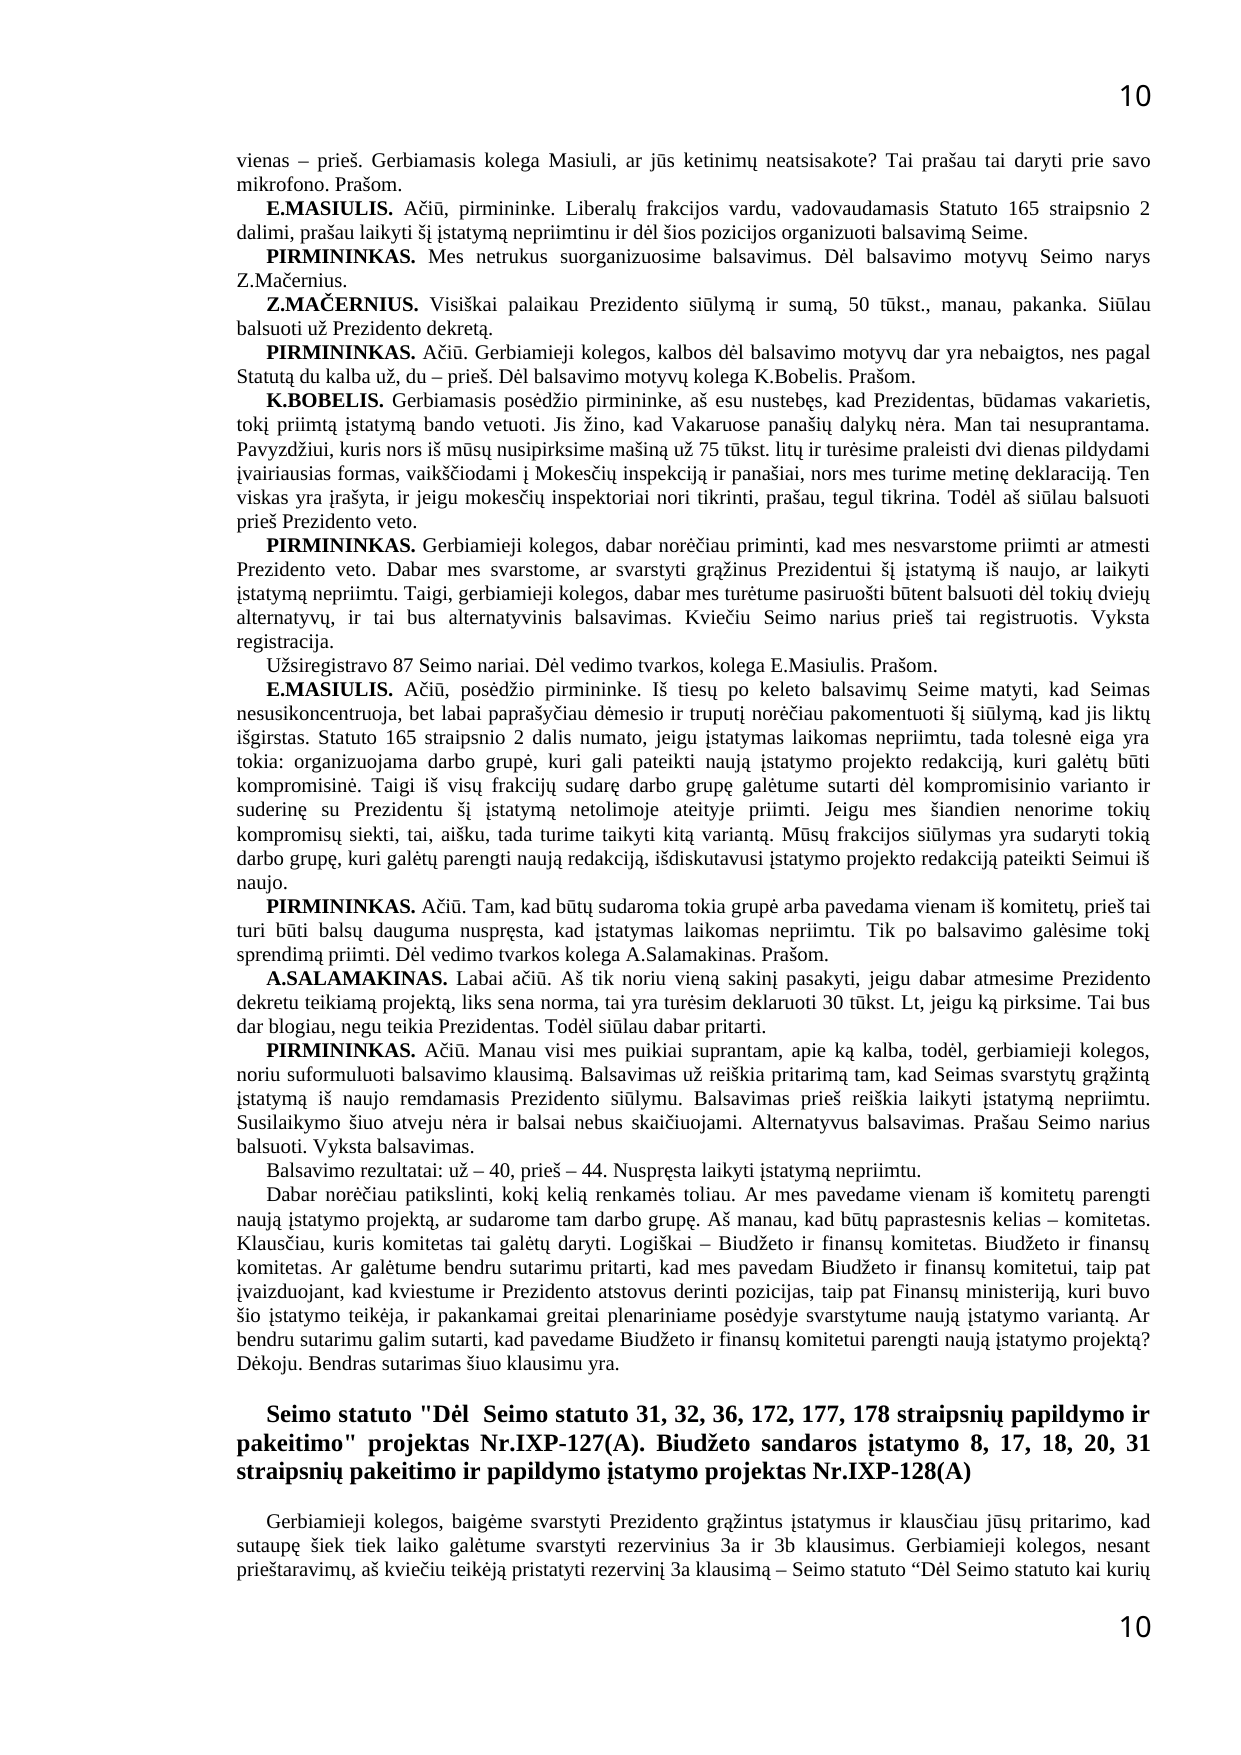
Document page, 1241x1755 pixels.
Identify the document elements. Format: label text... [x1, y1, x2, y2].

text Dabar norėčiau patikslinti, kokį kelią renkamės toliau. Ar mes pavedame vienam iš komitetų parengti naują įstatymo projektą, ar sudarome tam darbo grupę. Aš manau, kad būtų paprastesnis kelias – komitetas. Klausčiau, kuris komitetas tai galėtų daryti. Logiškai – Biudžeto ir finansų komitetas. Biudžeto ir finansų komitetas. Ar galėtume bendru sutarimu pritarti, kad mes pavedam Biudžeto ir finansų komitetui, taip pat įvaizduojant, kad kviestume ir Prezidento atstovus derinti pozicijas, taip pat Finansų ministeriją, kuri buvo šio įstatymo teikėja, ir pakankamai greitai plenariniame posėdyje svarstytume naują įstatymo variantą. Ar bendru sutarimu galim sutarti, kad pavedame Biudžeto ir finansų komitetui parengti naują įstatymo projektą? Dėkoju. Bendras sutarimas šiuo klausimu yra. [236, 1182, 1152, 1375]
text A.SALAMAKINAS. Labai ačiū. Aš tik noriu vieną sakinį pasakyti, jeigu dabar atmesime Prezidento dekretu teikiamą projektą, liks sena norma, tai yra turėsim deklaruoti 30 tūkst. Lt, jeigu ką pirksime. Tai bus dar blogiau, negu teikia Prezidentas. Todėl siūlau dabar pritarti. [236, 966, 1152, 1038]
text PIRMININKAS. Ačiū. Manau visi mes puikiai suprantam, apie ką kalba, todėl, gerbiamieji kolegos, noriu suformuluoti balsavimo klausimą. Balsavimas už reiškia pritarimą tam, kad Seimas svarstytų grąžintą įstatymą iš naujo remdamasis Prezidento siūlymu. Balsavimas prieš reiškia laikyti įstatymą nepriimtu. Susilaikymo šiuo atveju nėra ir balsai nebus skaičiuojami. Alternatyvus balsavimas. Prašau Seimo narius balsuoti. Vyksta balsavimas. [236, 1038, 1152, 1158]
text Gerbiamieji kolegos, baigėme svarstyti Prezidento grąžintus įstatymus ir klausčiau jūsų pritarimo, kad sutaupę šiek tiek laiko galėtume svarstyti rezervinius 3a ir 3b klausimus. Gerbiamieji kolegos, nesant prieštaravimų, aš kviečiu teikėją pristatyti rezervinį 3a klausimą – Seimo statuto “Dėl Seimo statuto kai kurių [236, 1509, 1152, 1581]
text Seimo statuto "Dėl Seimo statuto 31, 32, 36, 172, 177, 178 straipsnių papildymo ir pakeitimo" projektas Nr.IXP-127(A). Biudžeto sandaros įstatymo 8, 17, 18, 20, 31 straipsnių pakeitimo ir papildymo įstatymo projektas Nr.IXP-128(A) [236, 1399, 1152, 1485]
text E.MASIULIS. Ačiū, posėdžio pirmininke. Iš tiesų po keleto balsavimų Seime matyti, kad Seimas nesusikoncentruoja, bet labai paprašyčiau dėmesio ir truputį norėčiau pakomentuoti šį siūlymą, kad jis liktų išgirstas. Statuto 165 straipsnio 2 dalis numato, jeigu įstatymas laikomas nepriimtu, tada tolesnė eiga yra tokia: organizuojama darbo grupė, kuri gali pateikti naują įstatymo projekto redakciją, kuri galėtų būti kompromisinė. Taigi iš visų frakcijų sudarę darbo grupę galėtume sutarti dėl kompromisinio varianto ir suderinę su Prezidentu šį įstatymą netolimoje ateityje priimti. Jeigu mes šiandien nenorime tokių kompromisų siekti, tai, aišku, tada turime taikyti kitą variantą. Mūsų frakcijos siūlymas yra sudaryti tokią darbo grupę, kuri galėtų parengti naują redakciją, išdiskutavusi įstatymo projekto redakciją pateikti Seimui iš naujo. [236, 677, 1152, 894]
text PIRMININKAS. Ačiū. Tam, kad būtų sudaroma tokia grupė arba pavedama vienam iš komitetų, prieš tai turi būti balsų dauguma nuspręsta, kad įstatymas laikomas nepriimtu. Tik po balsavimo galėsime tokį sprendimą priimti. Dėl vedimo tvarkos kolega A.Salamakinas. Prašom. [236, 894, 1152, 966]
text PIRMININKAS. Ačiū. Gerbiamieji kolegos, kalbos dėl balsavimo motyvų dar yra nebaigtos, nes pagal Statutą du kalba už, du – prieš. Dėl balsavimo motyvų kolega K.Bobelis. Prašom. [236, 340, 1152, 388]
text PIRMININKAS. Mes netrukus suorganizuosime balsavimus. Dėl balsavimo motyvų Seimo narys Z.Mačernius. [236, 244, 1152, 292]
text PIRMININKAS. Gerbiamieji kolegos, dabar norėčiau priminti, kad mes nesvarstome priimti ar atmesti Prezidento veto. Dabar mes svarstome, ar svarstyti grąžinus Prezidentui šį įstatymą iš naujo, ar laikyti įstatymą nepriimtu. Taigi, gerbiamieji kolegos, dabar mes turėtume pasiruošti būtent balsuoti dėl tokių dviejų alternatyvų, ir tai bus alternatyvinis balsavimas. Kviečiu Seimo narius prieš tai registruotis. Vyksta registracija. [236, 533, 1152, 653]
text Užsiregistravo 87 Seimo nariai. Dėl vedimo tvarkos, kolega E.Masiulis. Prašom. [236, 653, 1152, 677]
text Balsavimo rezultatai: už – 40, prieš – 44. Nuspręsta laikyti įstatymą nepriimtu. [236, 1158, 1152, 1182]
text Z.MAČERNIUS. Visiškai palaikau Prezidento siūlymą ir sumą, 50 tūkst., manau, pakanka. Siūlau balsuoti už Prezidento dekretą. [236, 292, 1152, 340]
text E.MASIULIS. Ačiū, pirmininke. Liberalų frakcijos vardu, vadovaudamasis Statuto 165 straipsnio 2 dalimi, prašau laikyti šį įstatymą nepriimtinu ir dėl šios pozicijos organizuoti balsavimą Seime. [236, 196, 1152, 244]
text K.BOBELIS. Gerbiamasis posėdžio pirmininke, aš esu nustebęs, kad Prezidentas, būdamas vakarietis, tokį priimtą įstatymą bando vetuoti. Jis žino, kad Vakaruose panašių dalykų nėra. Man tai nesuprantama. Pavyzdžiui, kuris nors iš mūsų nusipirksime mašiną už 75 tūkst. litų ir turėsime praleisti dvi dienas pildydami įvairiausias formas, vaikščiodami į Mokesčių inspekciją ir panašiai, nors mes turime metinę deklaraciją. Ten viskas yra įrašyta, ir jeigu mokesčių inspektoriai nori tikrinti, prašau, tegul tikrina. Todėl aš siūlau balsuoti prieš Prezidento veto. [236, 388, 1152, 533]
text vienas – prieš. Gerbiamasis kolega Masiuli, ar jūs ketinimų neatsisakote? Tai prašau tai daryti prie savo mikrofono. Prašom. [236, 148, 1152, 196]
